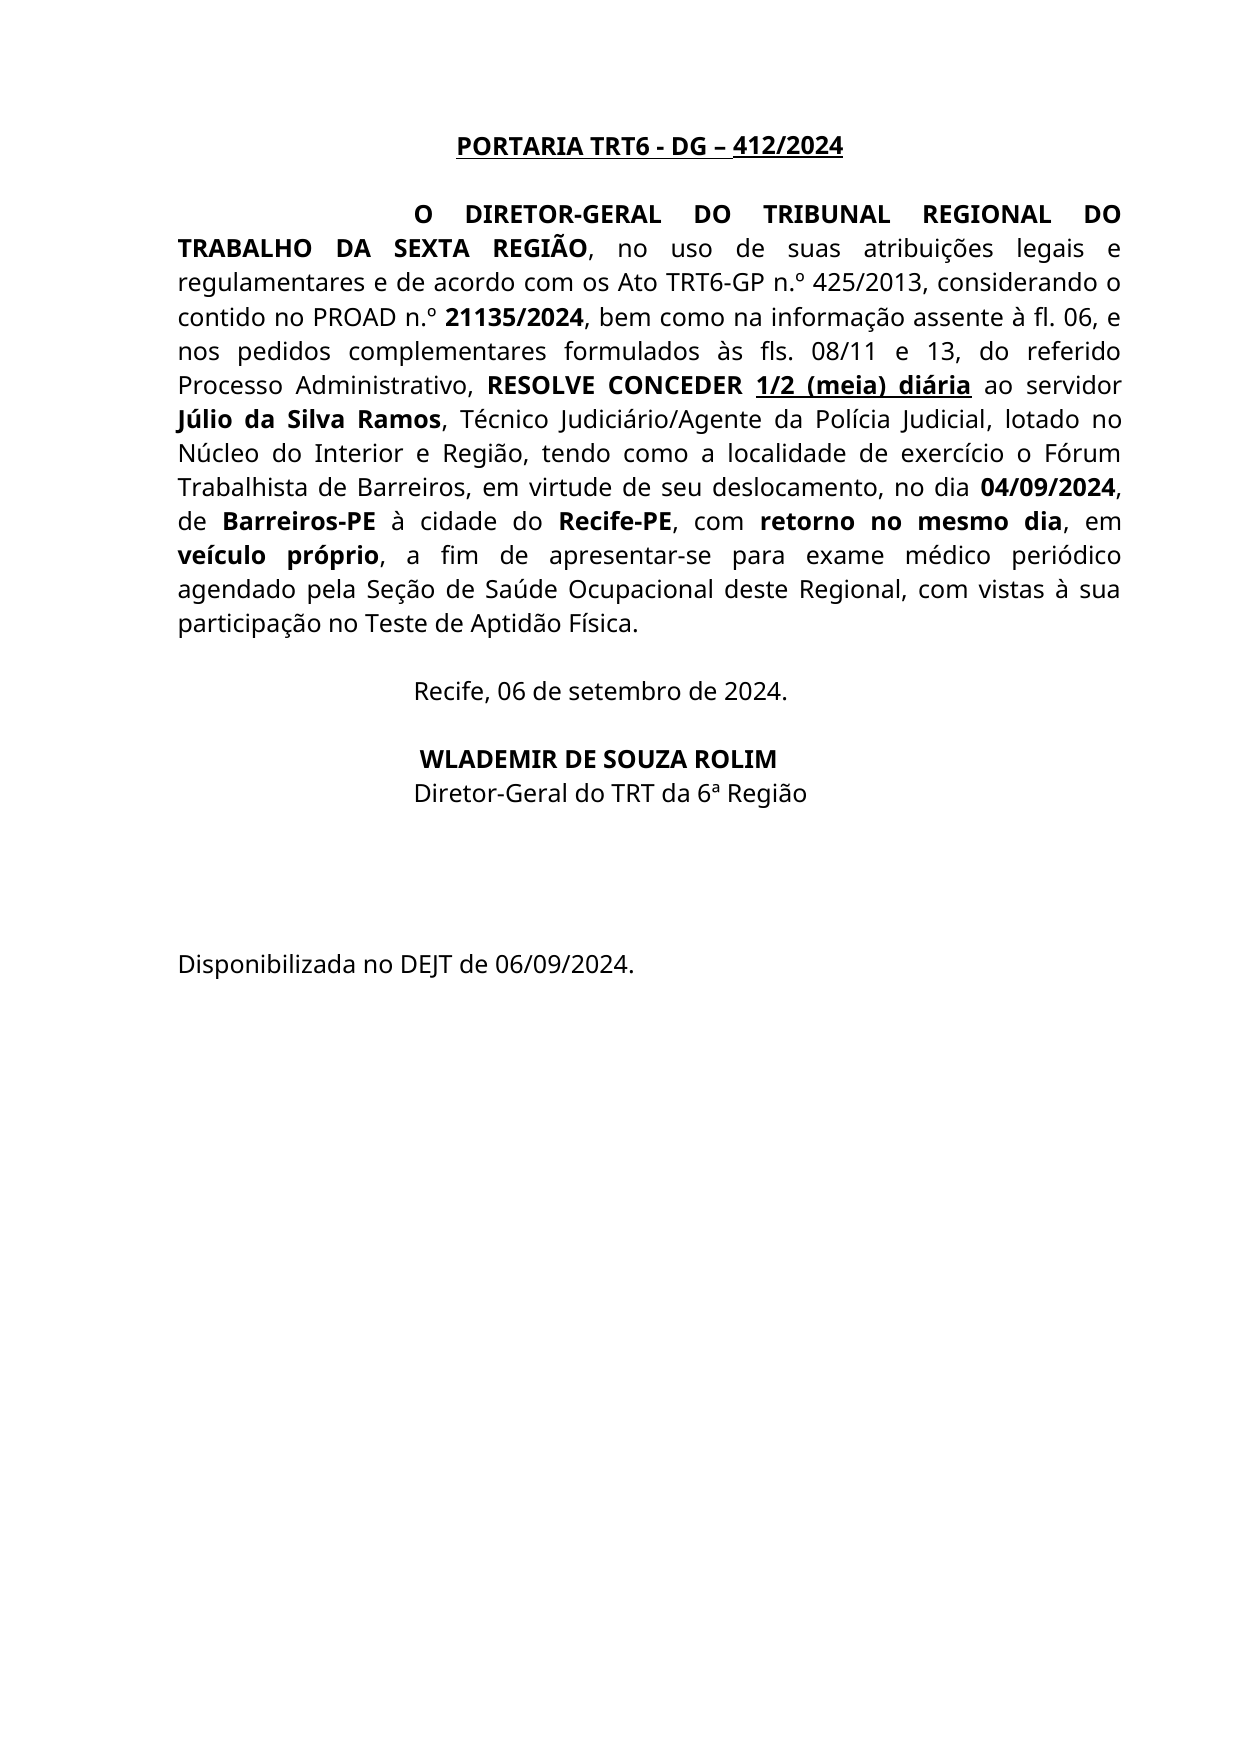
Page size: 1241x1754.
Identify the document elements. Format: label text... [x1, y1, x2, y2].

subtitle O DIRETOR-GERAL DO TRIBUNAL REGIONAL DO TRABALHO DA SEXTA REGIÃO, no uso de suas atribuições legais e regulamentares e de acordo com os Ato TRT6-GP n.º 425/2013, considerando o contido no PROAD n.º 21135/2024, bem como na informação assente à fl. 06, e nos pedidos complementares formulados às fls. 08/11 e 13, do referido Processo Administrativo, RESOLVE CONCEDER 1/2 (meia) diária ao servidor Júlio da Silva Ramos, Técnico Judiciário/Agente da Polícia Judicial, lotado no Núcleo do Interior e Região, tendo como a localidade de exercício o Fórum Trabalhista de Barreiros, em virtude de seu deslocamento, no dia 04/09/2024, de Barreiros-PE à cidade do Recife-PE, com retorno no mesmo dia, em veículo próprio, a fim de apresentar-se para exame médico periódico agendado pela Seção de Saúde Ocupacional deste Regional, com vistas à sua participação no Teste de Aptidão Física. [177, 197, 1122, 640]
subtitle WLADEMIR DE SOUZA ROLIM [177, 742, 1122, 776]
subtitle PORTARIA TRT6 - DG – 412/2024 [177, 127, 1122, 163]
subtitle Recife, 06 de setembro de 2024. [177, 674, 1122, 708]
subtitle Diretor-Geral do TRT da 6ª Região [177, 776, 1122, 810]
subtitle Disponibilizada no DEJT de 06/09/2024. [177, 946, 1122, 980]
